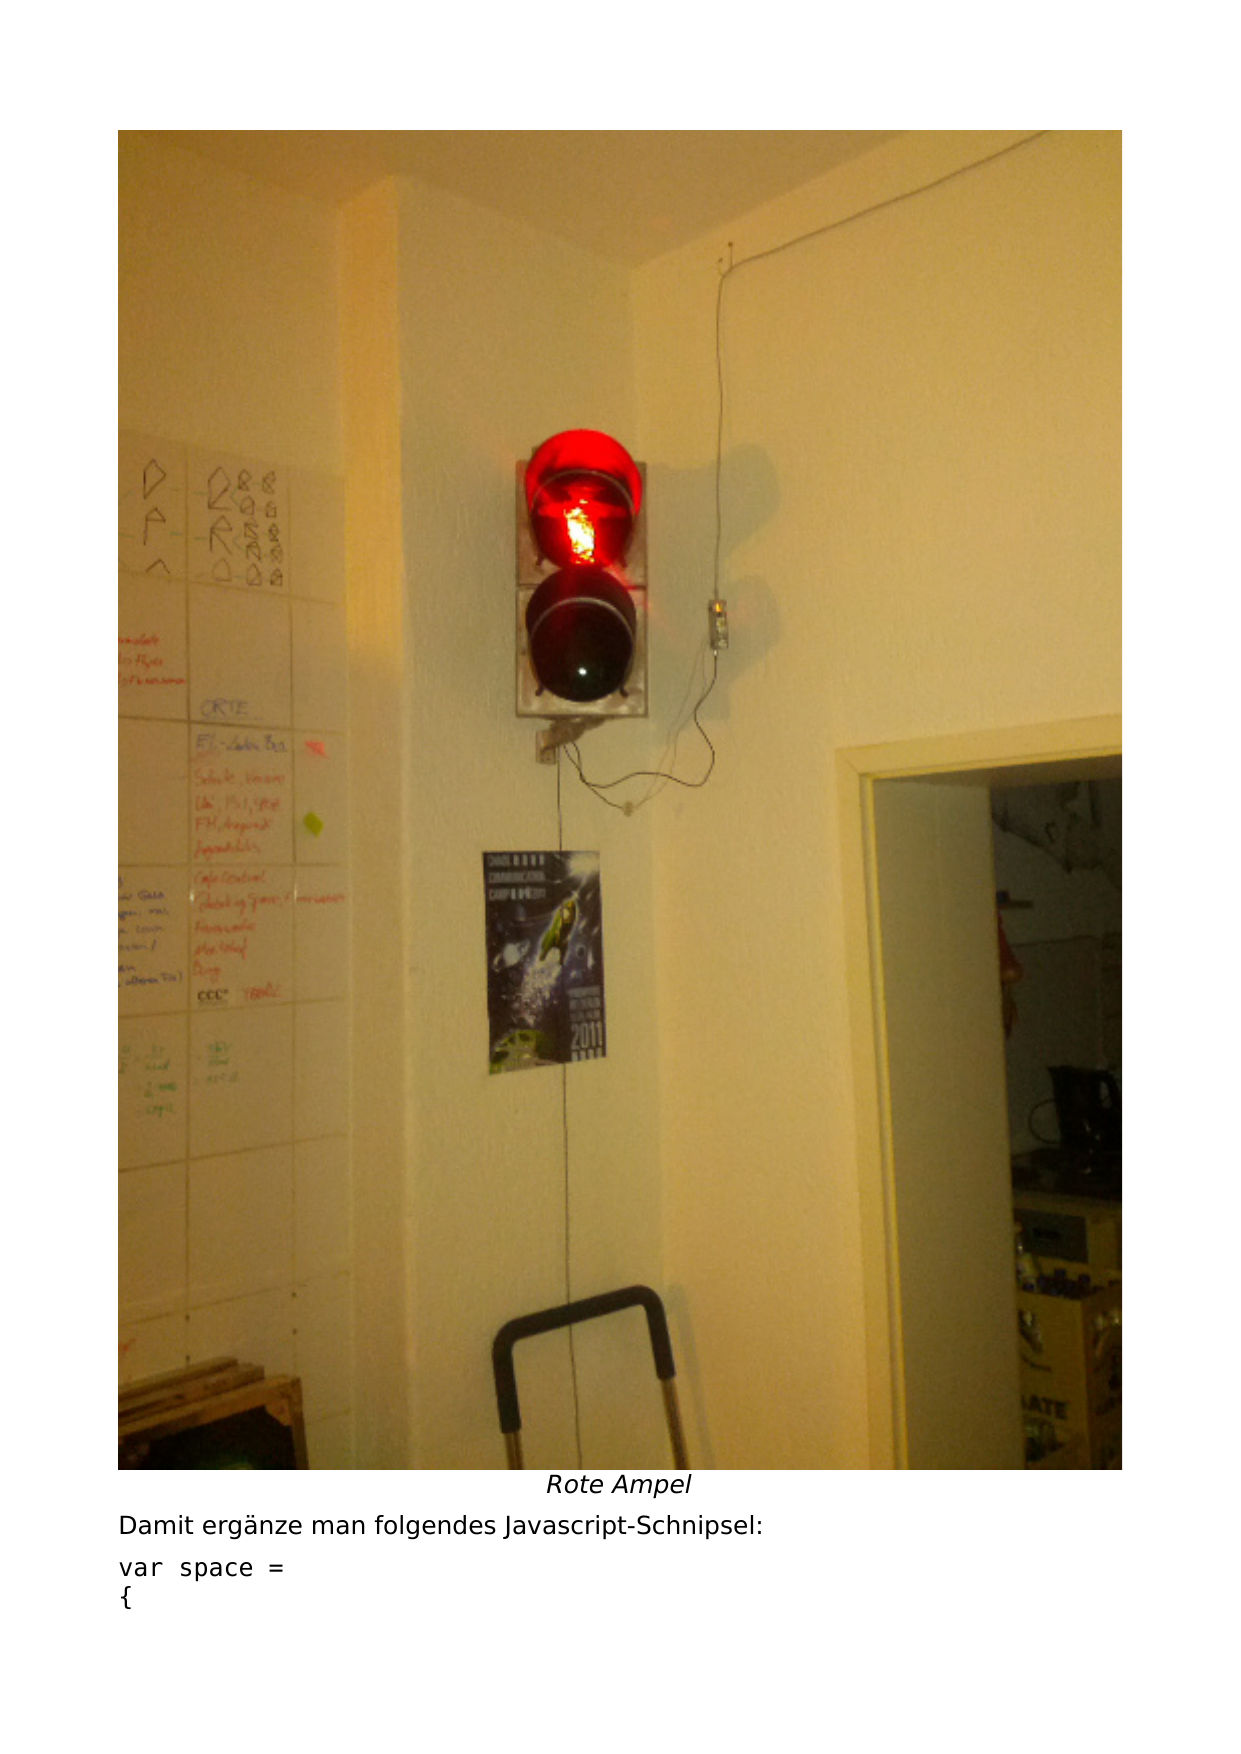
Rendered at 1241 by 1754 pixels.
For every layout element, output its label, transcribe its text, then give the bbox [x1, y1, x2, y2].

picture [118, 130, 1123, 1470]
text Damit ergänze man folgendes Javascript-Schnipsel: [118, 1512, 1122, 1541]
text var space = { [118, 1553, 1122, 1612]
text Rote Ampel [118, 1470, 1122, 1499]
